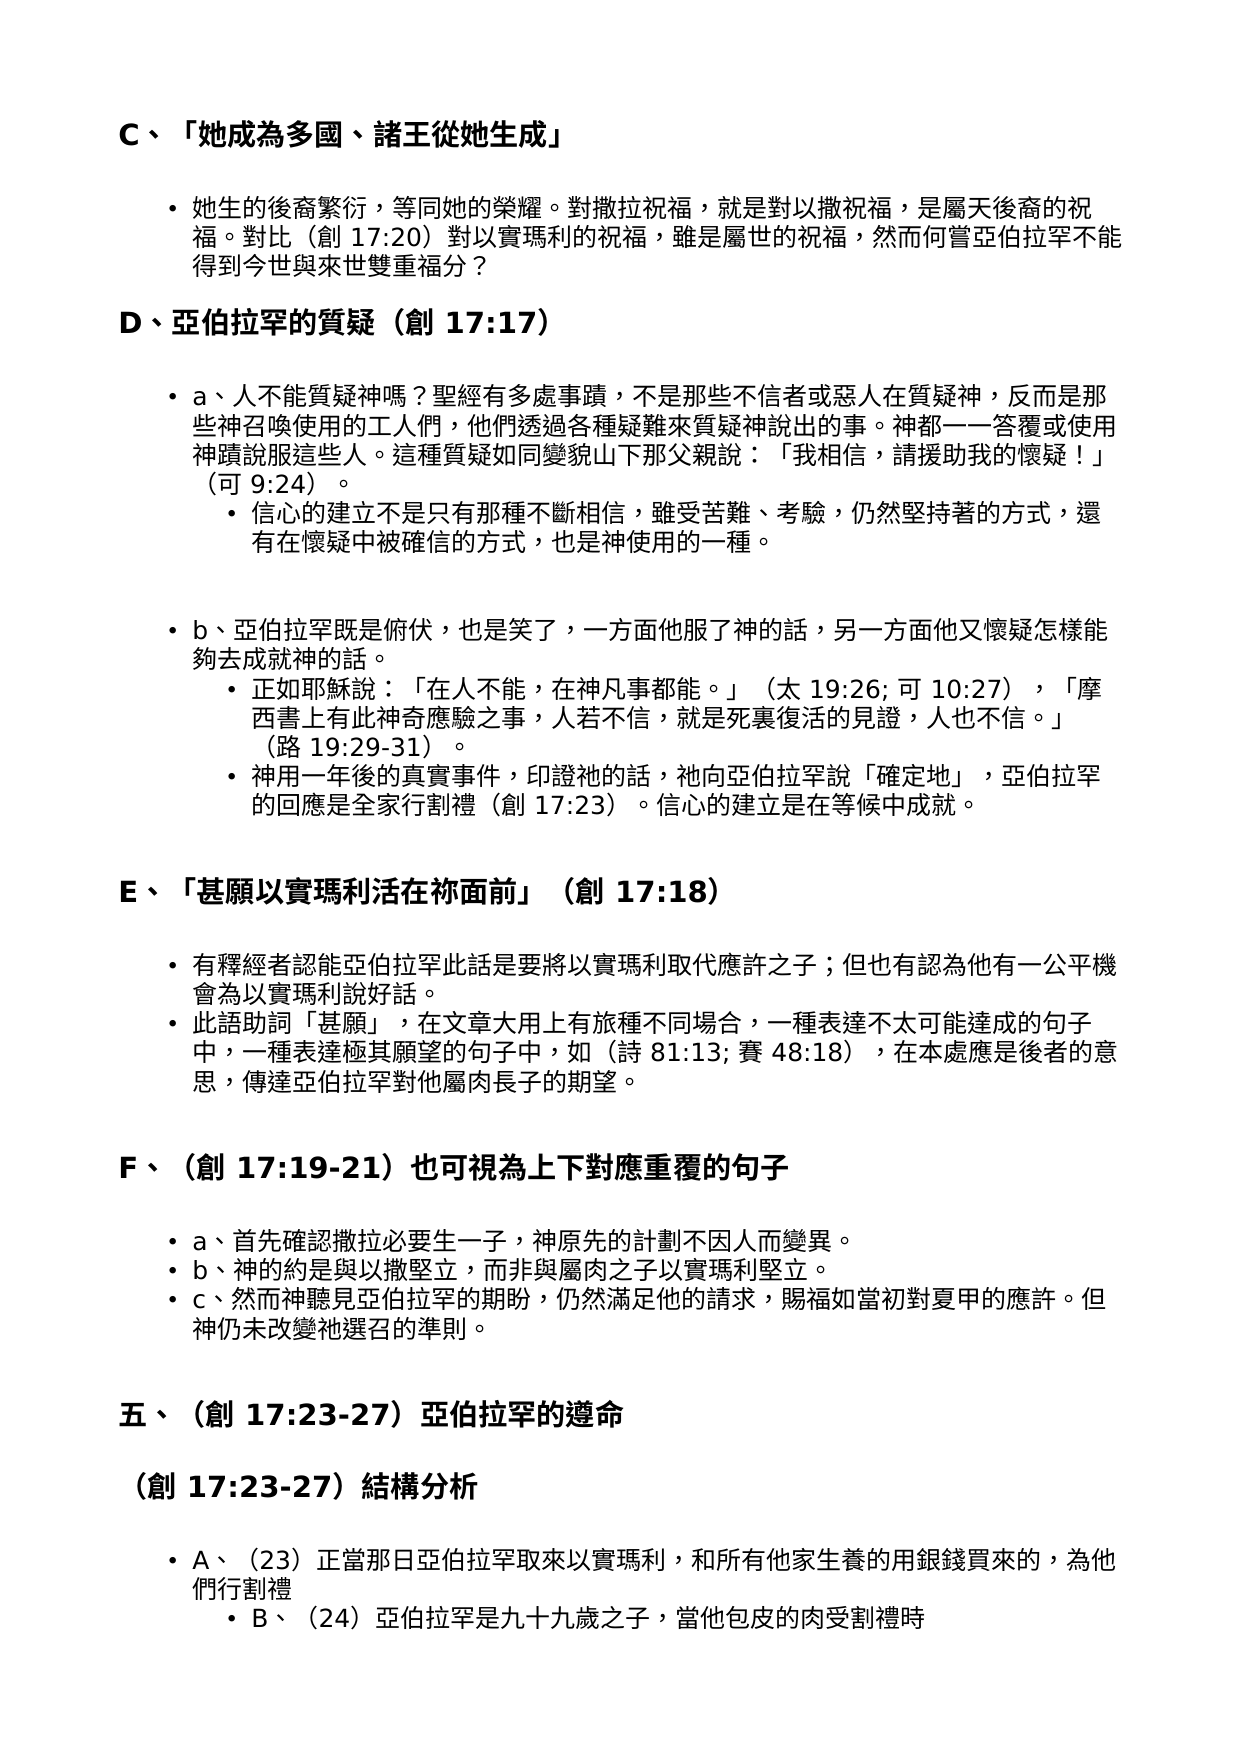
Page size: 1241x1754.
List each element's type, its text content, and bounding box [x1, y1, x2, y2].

list b、亞伯拉罕既是俯伏，也是笑了，一方面他服了神的話，另一方面他又懷疑怎樣能夠去成就神的話。 [177, 616, 1122, 675]
list b、神的約是與以撒堅立，而非與屬肉之子以實瑪利堅立。 [177, 1256, 1122, 1286]
list c、然而神聽見亞伯拉罕的期盼，仍然滿足他的請求，賜福如當初對夏甲的應許。但神仍未改變祂選召的準則。 [177, 1286, 1122, 1344]
subtitle D、亞伯拉罕的質疑（創 17:17） [118, 307, 1122, 341]
list 此語助詞「甚願」，在文章大用上有旅種不同場合，一種表達不太可能達成的句子中，一種表達極其願望的句子中，如（詩 81:13; 賽 48:18），在本處應是後者的意思，傳達亞伯拉罕對他屬肉長子的期望。 [177, 1009, 1122, 1097]
subtitle （創 17:23-27）結構分析 [118, 1470, 1122, 1504]
subtitle 五、（創 17:23-27）亞伯拉罕的遵命 [118, 1398, 1122, 1432]
subtitle E、「甚願以實瑪利活在祢面前」（創 17:18） [118, 875, 1122, 909]
subtitle F、（創 17:19-21）也可視為上下對應重覆的句子 [118, 1151, 1122, 1185]
list 她生的後裔繁衍，等同她的榮耀。對撒拉祝福，就是對以撒祝福，是屬天後裔的祝福。對比（創 17:20）對以實瑪利的祝福，雖是屬世的祝福，然而何嘗亞伯拉罕不能得到今世與來世雙重福分？ [177, 194, 1122, 282]
list a、首先確認撒拉必要生一子，神原先的計劃不因人而變異。 [177, 1227, 1122, 1256]
list 信心的建立不是只有那種不斷相信，雖受苦難、考驗，仍然堅持著的方式，還有在懷疑中被確信的方式，也是神使用的一種。 [236, 499, 1122, 557]
list a、人不能質疑神嗎？聖經有多處事蹟，不是那些不信者或惡人在質疑神，反而是那些神召喚使用的工人們，他們透過各種疑難來質疑神說出的事。神都一一答覆或使用神蹟說服這些人。這種質疑如同變貌山下那父親說：「我相信，請援助我的懷疑！」（可 9:24）。 [177, 382, 1122, 499]
list A、（23）正當那日亞伯拉罕取來以實瑪利，和所有他家生養的用銀錢買來的，為他們行割禮 [177, 1546, 1122, 1604]
list 神用一年後的真實事件，印證祂的話，祂向亞伯拉罕說「確定地」，亞伯拉罕的回應是全家行割禮（創 17:23）。信心的建立是在等候中成就。 [236, 762, 1122, 821]
list B、（24）亞伯拉罕是九十九歲之子，當他包皮的肉受割禮時 [236, 1604, 1122, 1633]
list 有釋經者認能亞伯拉罕此話是要將以實瑪利取代應許之子；但也有認為他有一公平機會為以實瑪利說好話。 [177, 951, 1122, 1009]
subtitle C、「她成為多國、諸王從她生成」 [118, 118, 1122, 152]
list 正如耶穌說：「在人不能，在神凡事都能。」（太 19:26; 可 10:27），「摩西書上有此神奇應驗之事，人若不信，就是死裏復活的見證，人也不信。」（路 19:29-31）。 [236, 675, 1122, 762]
